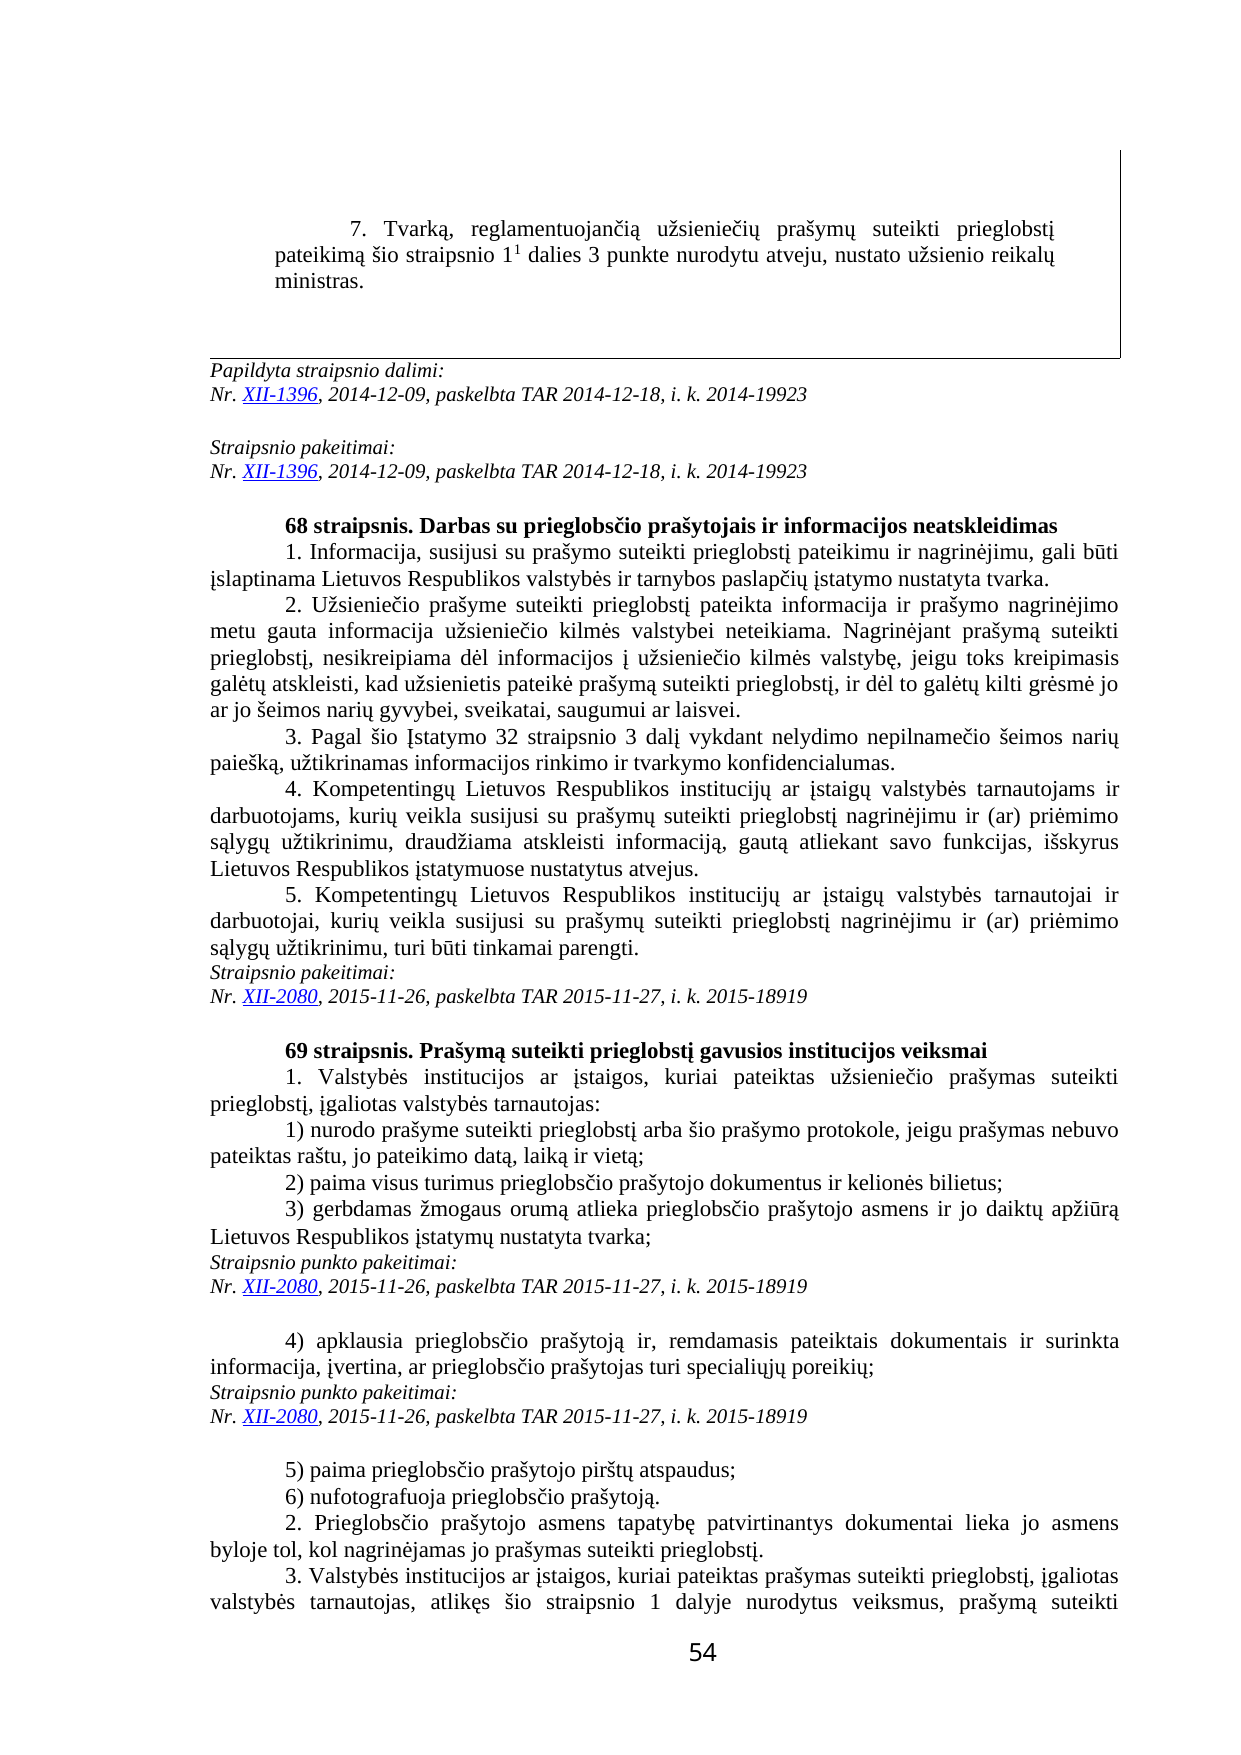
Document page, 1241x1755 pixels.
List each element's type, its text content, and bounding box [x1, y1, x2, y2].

text 3) gerbdamas žmogaus orumą atlieka prieglobsčio prašytojo asmens ir jo daiktų apžiūrą Lietuvos Respublikos įstatymų nustatyta tvarka; [210, 1195, 1120, 1250]
text 1. Informacija, susijusi su prašymo suteikti prieglobstį pateikimu ir nagrinėjimu, gali būti įslaptinama Lietuvos Respublikos valstybės ir tarnybos paslapčių įstatymo nustatyta tvarka. [210, 538, 1120, 591]
subtitle 69 straipsnis. Prašymą suteikti prieglobstį gavusios institucijos veiksmai [210, 1037, 1120, 1063]
text 3. Valstybės institucijos ar įstaigos, kuriai pateiktas prašymas suteikti prieglobstį, įgaliotas valstybės tarnautojas, atlikęs šio straipsnio 1 dalyje nurodytus veiksmus, prašymą suteikti [210, 1562, 1120, 1615]
text 1. Valstybės institucijos ar įstaigos, kuriai pateiktas užsieniečio prašymas suteikti prieglobstį, įgaliotas valstybės tarnautojas: [210, 1063, 1120, 1116]
text Nr. XII-2080, 2015-11-26, paskelbta TAR 2015-11-27, i. k. 2015-18919 [210, 984, 1120, 1008]
text Nr. XII-2080, 2015-11-26, paskelbta TAR 2015-11-27, i. k. 2015-18919 [210, 1404, 1120, 1428]
text 6) nufotografuoja prieglobsčio prašytoją. [210, 1483, 1120, 1509]
text Straipsnio punkto pakeitimai: [210, 1380, 1120, 1404]
text Nr. XII-1396, 2014-12-09, paskelbta TAR 2014-12-18, i. k. 2014-19923 [210, 459, 1120, 483]
text 4) apklausia prieglobsčio prašytoją ir, remdamasis pateiktais dokumentais ir surinkta informacija, įvertina, ar prieglobsčio prašytojas turi specialiųjų poreikių; [210, 1327, 1120, 1380]
text 4. Kompetentingų Lietuvos Respublikos institucijų ar įstaigų valstybės tarnautojams ir darbuotojams, kurių veikla susijusi su prašymų suteikti prieglobstį nagrinėjimu ir (ar) priėmimo sąlygų užtikrinimu, draudžiama atskleisti informaciją, gautą atliekant savo funkcijas, išskyrus Lietuvos Respublikos įstatymuose nustatytus atvejus. [210, 776, 1120, 881]
text 7. Tvarką, reglamentuojančią užsieniečių prašymų suteikti prieglobstį pateikimą šio straipsnio 11 dalies 3 punkte nurodytu atveju, nustato užsienio reikalų ministras. [210, 150, 1120, 358]
text 5) paima prieglobsčio prašytojo pirštų atspaudus; [210, 1457, 1120, 1483]
text 2) paima visus turimus prieglobsčio prašytojo dokumentus ir kelionės bilietus; [210, 1169, 1120, 1195]
text 3. Pagal šio Įstatymo 32 straipsnio 3 dalį vykdant nelydimo nepilnamečio šeimos narių paiešką, užtikrinamas informacijos rinkimo ir tvarkymo konfidencialumas. [210, 723, 1120, 776]
text Nr. XII-2080, 2015-11-26, paskelbta TAR 2015-11-27, i. k. 2015-18919 [210, 1274, 1120, 1298]
text Straipsnio pakeitimai: [210, 960, 1120, 984]
text 1) nurodo prašyme suteikti prieglobstį arba šio prašymo protokole, jeigu prašymas nebuvo pateiktas raštu, jo pateikimo datą, laiką ir vietą; [210, 1116, 1120, 1169]
text 2. Prieglobsčio prašytojo asmens tapatybę patvirtinantys dokumentai lieka jo asmens byloje tol, kol nagrinėjamas jo prašymas suteikti prieglobstį. [210, 1509, 1120, 1562]
text 2. Užsieniečio prašyme suteikti prieglobstį pateikta informacija ir prašymo nagrinėjimo metu gauta informacija užsieniečio kilmės valstybei neteikiama. Nagrinėjant prašymą suteikti prieglobstį, nesikreipiama dėl informacijos į užsieniečio kilmės valstybę, jeigu toks kreipimasis galėtų atskleisti, kad užsienietis pateikė prašymą suteikti prieglobstį, ir dėl to galėtų kilti grėsmė jo ar jo šeimos narių gyvybei, sveikatai, saugumui ar laisvei. [210, 591, 1120, 723]
text Straipsnio pakeitimai: [210, 435, 1120, 459]
text Nr. XII-1396, 2014-12-09, paskelbta TAR 2014-12-18, i. k. 2014-19923 [210, 382, 1120, 406]
text 68 straipsnis. Darbas su prieglobsčio prašytojais ir informacijos neatskleidimas [210, 512, 1120, 538]
text 5. Kompetentingų Lietuvos Respublikos institucijų ar įstaigų valstybės tarnautojai ir darbuotojai, kurių veikla susijusi su prašymų suteikti prieglobstį nagrinėjimu ir (ar) priėmimo sąlygų užtikrinimu, turi būti tinkamai parengti. [210, 881, 1120, 960]
text Papildyta straipsnio dalimi: [210, 358, 1120, 382]
text Straipsnio punkto pakeitimai: [210, 1250, 1120, 1274]
